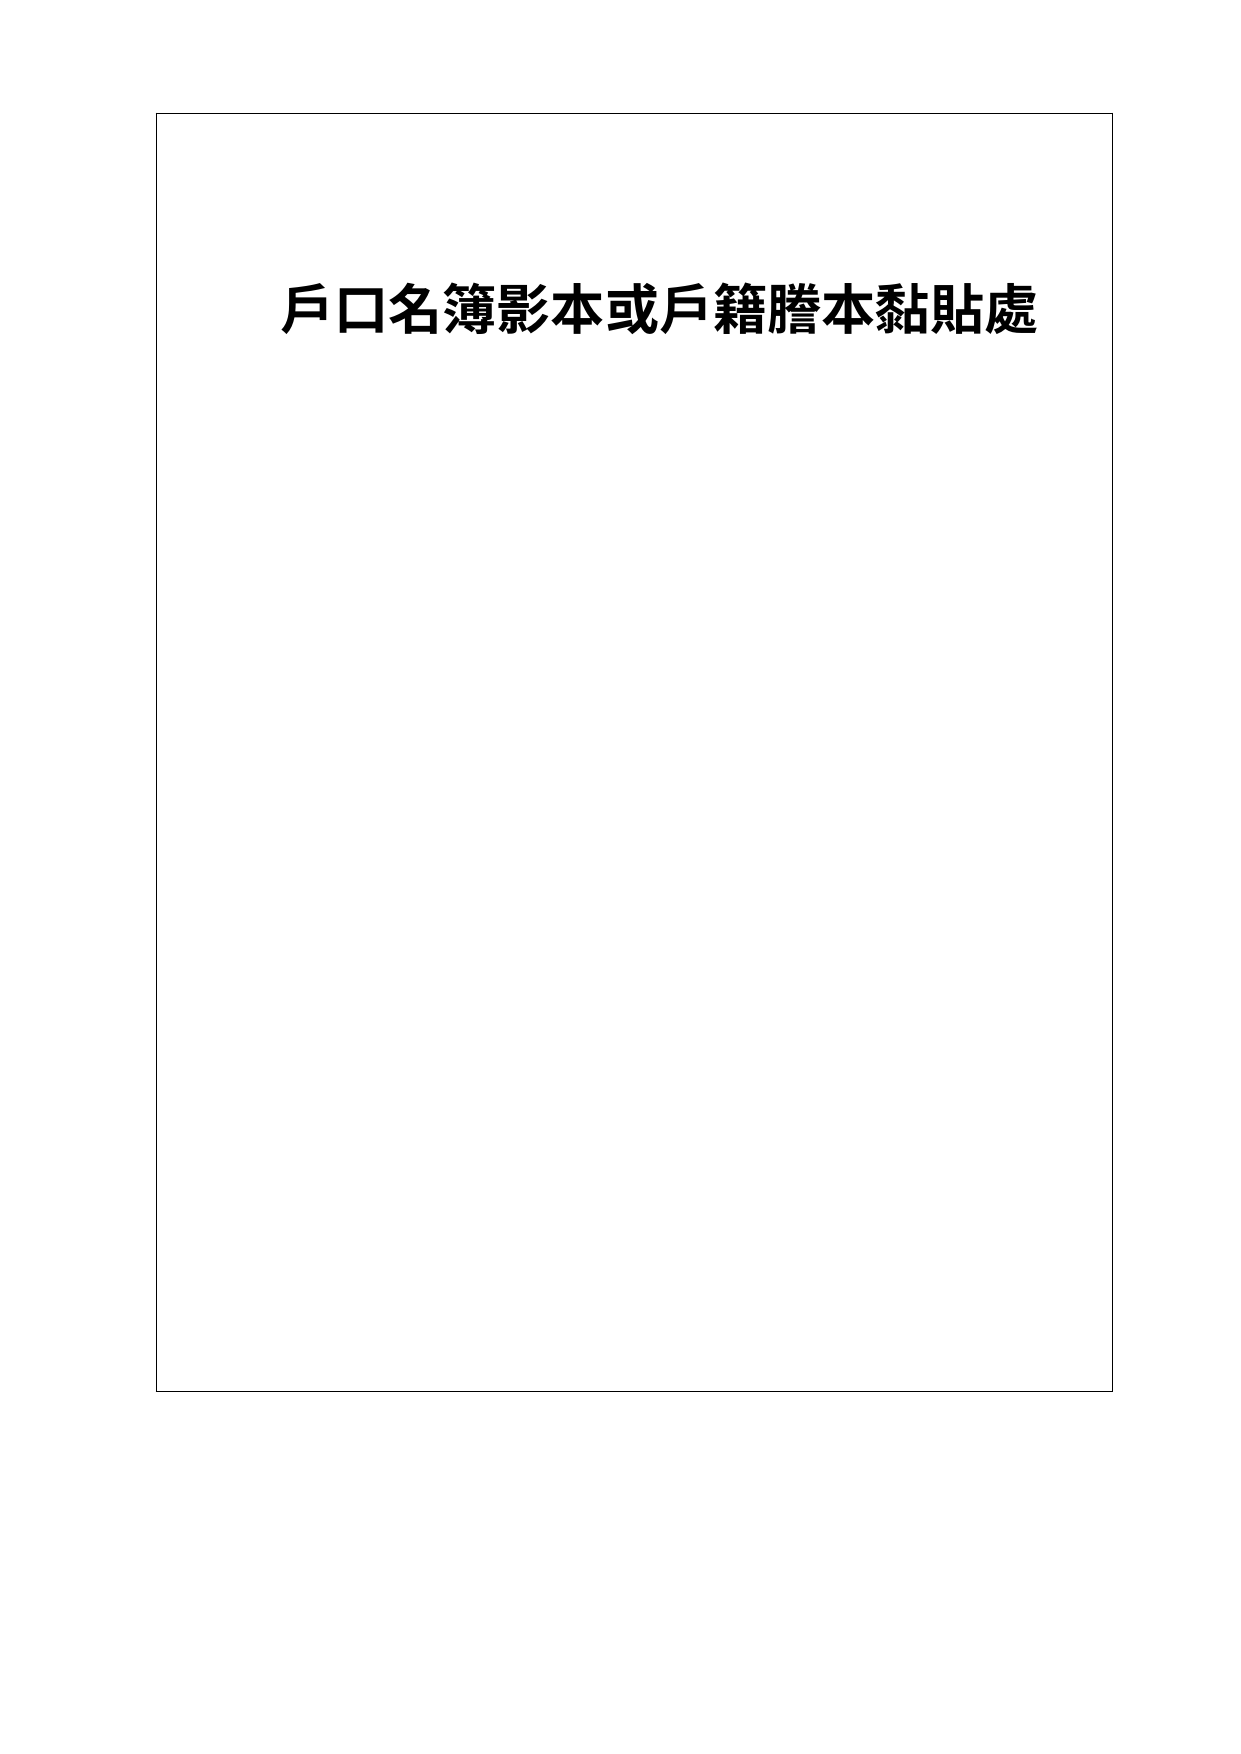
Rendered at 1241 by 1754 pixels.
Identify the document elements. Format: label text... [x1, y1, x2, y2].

table_header 戶口名簿影本或戶籍謄本黏貼處 [157, 114, 1112, 1391]
